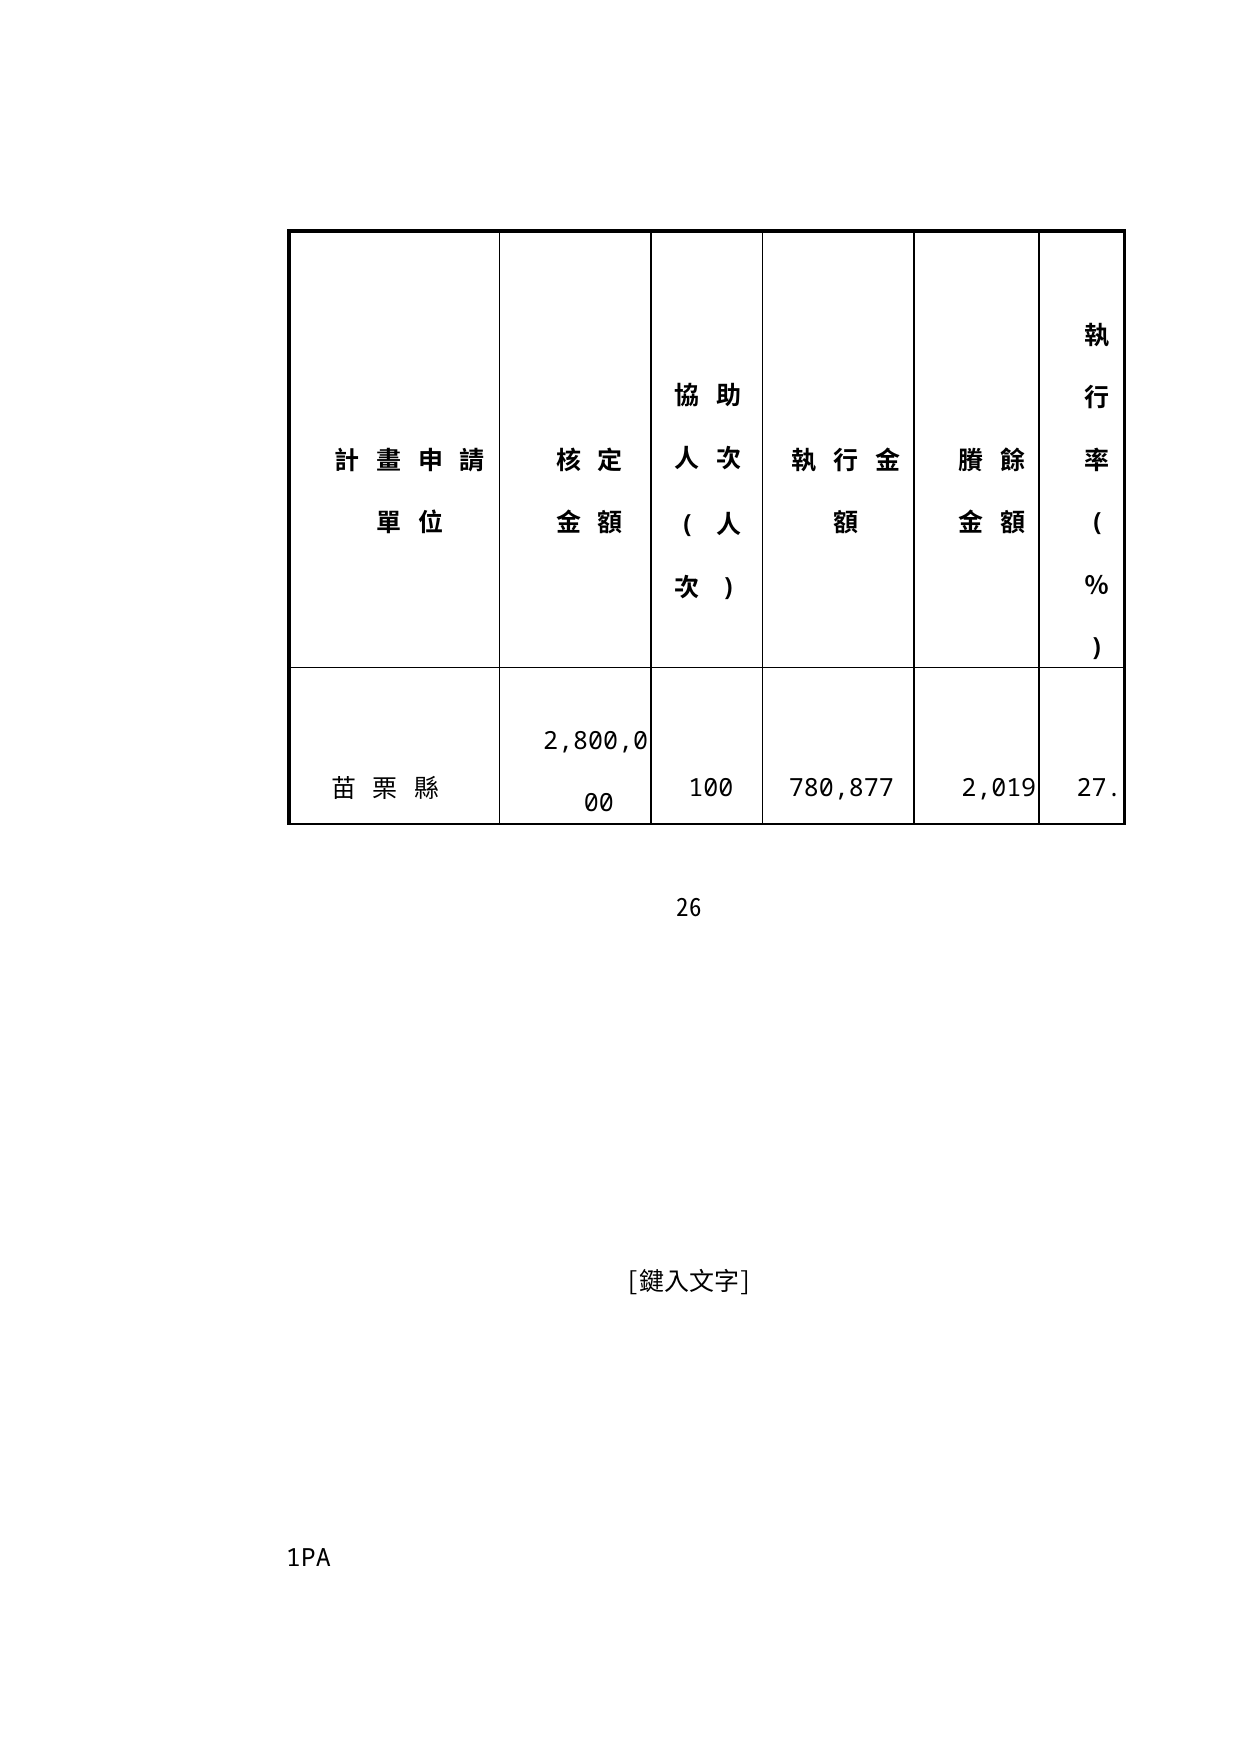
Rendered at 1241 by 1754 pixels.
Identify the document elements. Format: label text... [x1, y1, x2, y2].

table_header 執行率 (％) [1040, 233, 1123, 667]
table_header 執行金額 [763, 233, 913, 667]
table_header 賸餘金額 [915, 233, 1038, 667]
table_header 核定金額 [500, 233, 650, 667]
table_cell 苗栗縣 [291, 668, 499, 823]
table_cell 780,877 [763, 668, 913, 823]
table_header 協助人次 (人次) [652, 233, 762, 667]
table_header 計畫申請單位 [291, 233, 499, 667]
table_cell 27. [1040, 668, 1123, 823]
table_cell 100 [652, 668, 762, 823]
table_cell 2,800,000 [500, 668, 650, 823]
table_cell 2,019 [915, 668, 1038, 823]
